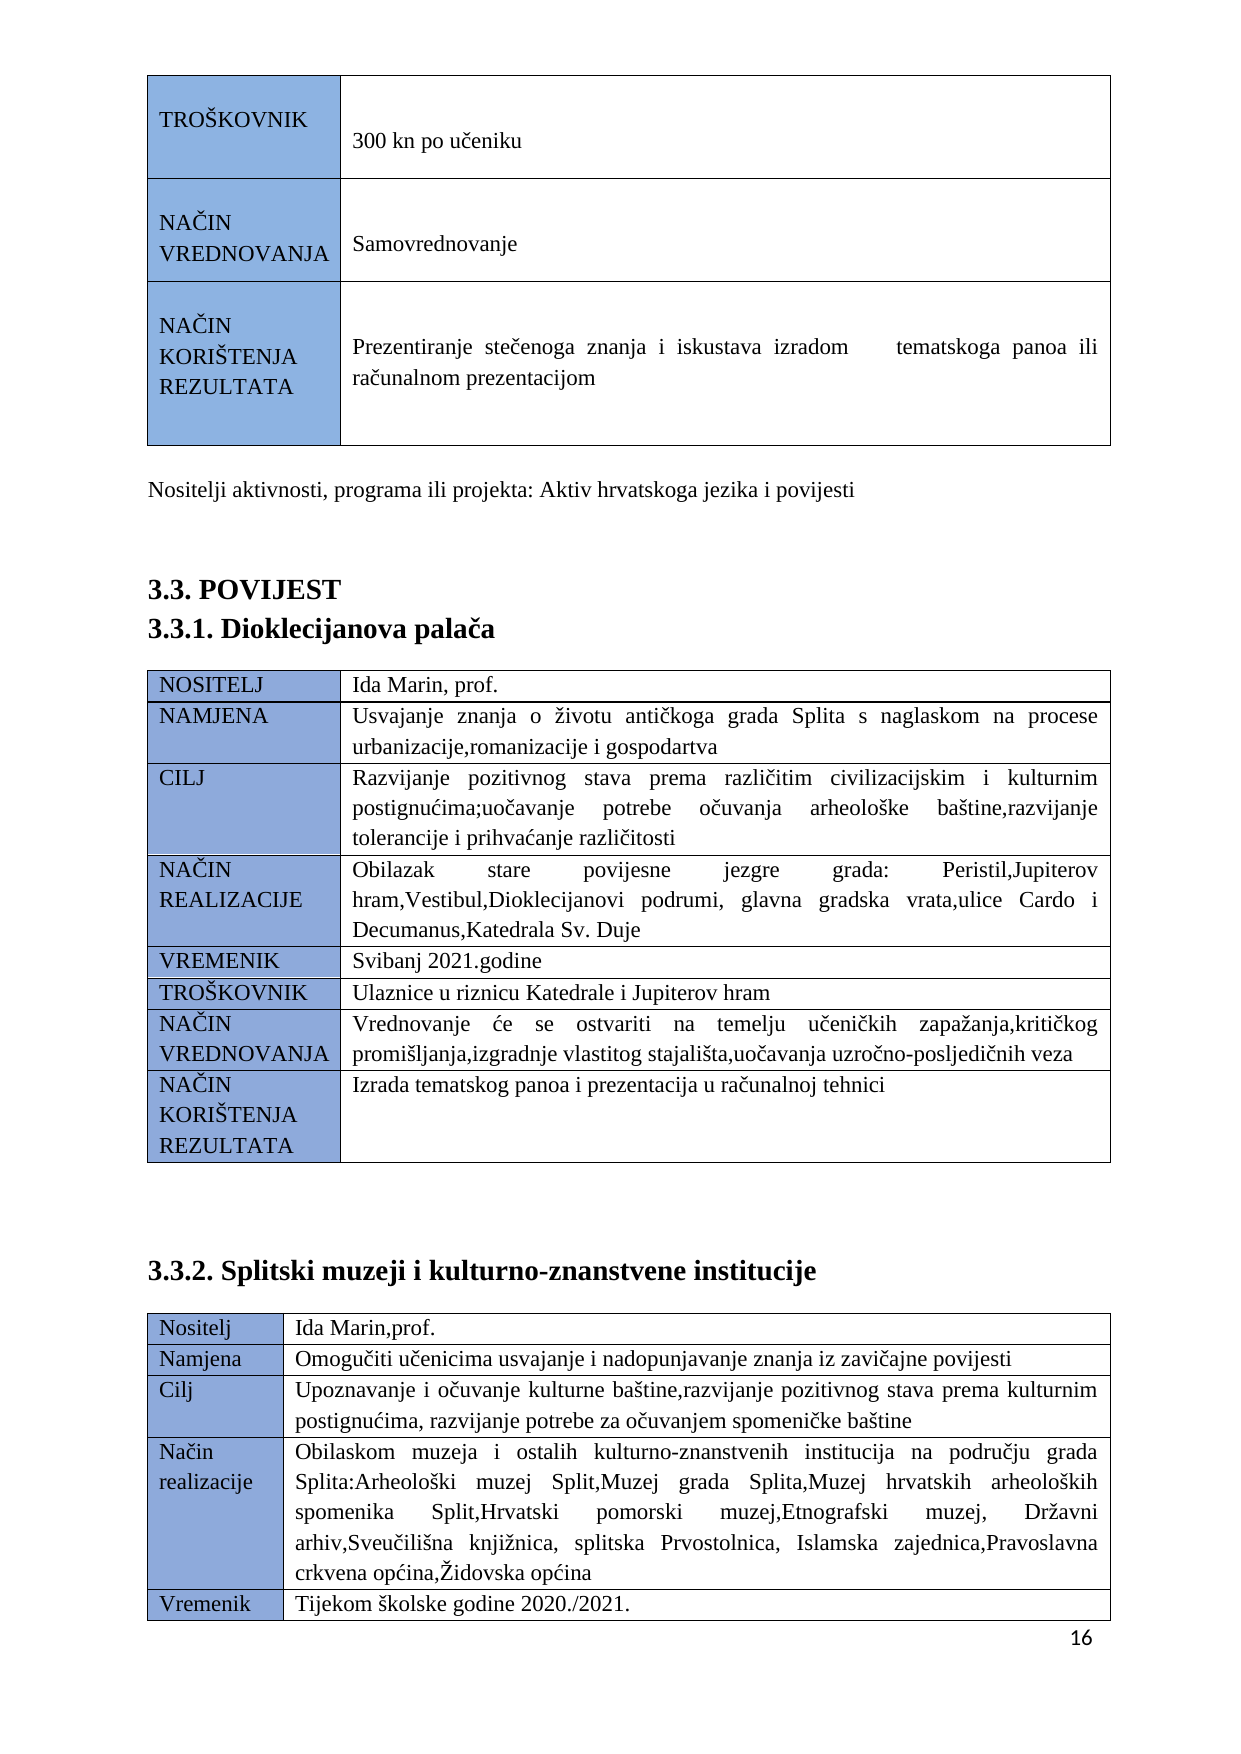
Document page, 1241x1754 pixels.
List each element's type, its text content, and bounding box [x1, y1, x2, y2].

table_cell Obilaskom muzeja i ostalih kulturno-znanstvenih institucija na području grada Splita:Arheološki muzej Split,Muzej grada Splita,Muzej hrvatskih arheoloških spomenika Split,Hrvatski pomorski muzej,Etnografski muzej, Državni arhiv,Sveučilišna knjižnica, splitska Prvostolnica, Islamska zajednica,Pravoslavna crkvena općina,Židovska općina [284, 1438, 1110, 1589]
text Nositelji aktivnosti, programa ili projekta: Aktiv hrvatskoga jezika i povijesti [148, 476, 1092, 502]
text 3.3.1. Dioklecijanova palača [148, 611, 1092, 644]
table_cell NAČIN KORIŠTENJA REZULTATA [148, 1071, 340, 1162]
table_cell NAČIN VREDNOVANJA [148, 1010, 340, 1070]
table_cell Vrednovanje će se ostvariti na temelju učeničkih zapažanja,kritičkog promišljanja,izgradnje vlastitog stajališta,uočavanja uzročno-posljedičnih veza [341, 1010, 1110, 1070]
table_cell Upoznavanje i očuvanje kulturne baštine,razvijanje pozitivnog stava prema kulturnim postignućima, razvijanje potrebe za očuvanjem spomeničke baštine [284, 1376, 1110, 1437]
table_cell Usvajanje znanja o životu antičkoga grada Splita s naglaskom na procese urbanizacije,romanizacije i gospodartva [341, 703, 1110, 763]
table_cell TROŠKOVNIK [148, 76, 340, 178]
table_cell Namjena [148, 1345, 283, 1375]
table_cell Izrada tematskog panoa i prezentacija u računalnoj tehnici [341, 1071, 1110, 1162]
table_cell Svibanj 2021.godine [341, 947, 1110, 977]
table_cell TROŠKOVNIK [148, 979, 340, 1009]
table_header NOSITELJ [148, 671, 340, 701]
text 3.3.2. Splitski muzeji i kulturno-znanstvene institucije [148, 1253, 1092, 1287]
table_cell Samovrednovanje [341, 179, 1110, 281]
table_cell VREMENIK [148, 947, 340, 977]
table_cell NAČIN VREDNOVANJA [148, 179, 340, 281]
table_cell Omogučiti učenicima usvajanje i nadopunjavanje znanja iz zavičajne povijesti [284, 1345, 1110, 1375]
table_cell Obilazak stare povijesne jezgre grada: Peristil,Jupiterov hram,Vestibul,Dioklecijanovi podrumi, glavna gradska vrata,ulice Cardo i Decumanus,Katedrala Sv. Duje [341, 856, 1110, 946]
table_cell Ulaznice u riznicu Katedrale i Jupiterov hram [341, 979, 1110, 1009]
text 3.3. POVIJEST [148, 572, 1092, 606]
table_header Nositelj [148, 1314, 283, 1344]
table_header Ida Marin, prof. [341, 671, 1110, 701]
table_cell Tijekom školske godine 2020./2021. [284, 1590, 1110, 1620]
table_cell Način realizacije [148, 1438, 283, 1589]
table_cell 300 kn po učeniku [341, 76, 1110, 178]
table_cell Cilj [148, 1376, 283, 1437]
table_header Ida Marin,prof. [284, 1314, 1110, 1344]
table_cell NAMJENA [148, 703, 340, 763]
table_cell Razvijanje pozitivnog stava prema različitim civilizacijskim i kulturnim postignućima;uočavanje potrebe očuvanja arheološke baštine,razvijanje tolerancije i prihvaćanje različitosti [341, 764, 1110, 854]
table_cell Vremenik [148, 1590, 283, 1620]
table_cell CILJ [148, 764, 340, 854]
table_cell NAČIN REALIZACIJE [148, 856, 340, 946]
table_cell Prezentiranje stečenoga znanja i iskustava izradom tematskoga panoa ili računalnom prezentacijom [341, 282, 1110, 445]
table_cell NAČIN KORIŠTENJA REZULTATA [148, 282, 340, 445]
